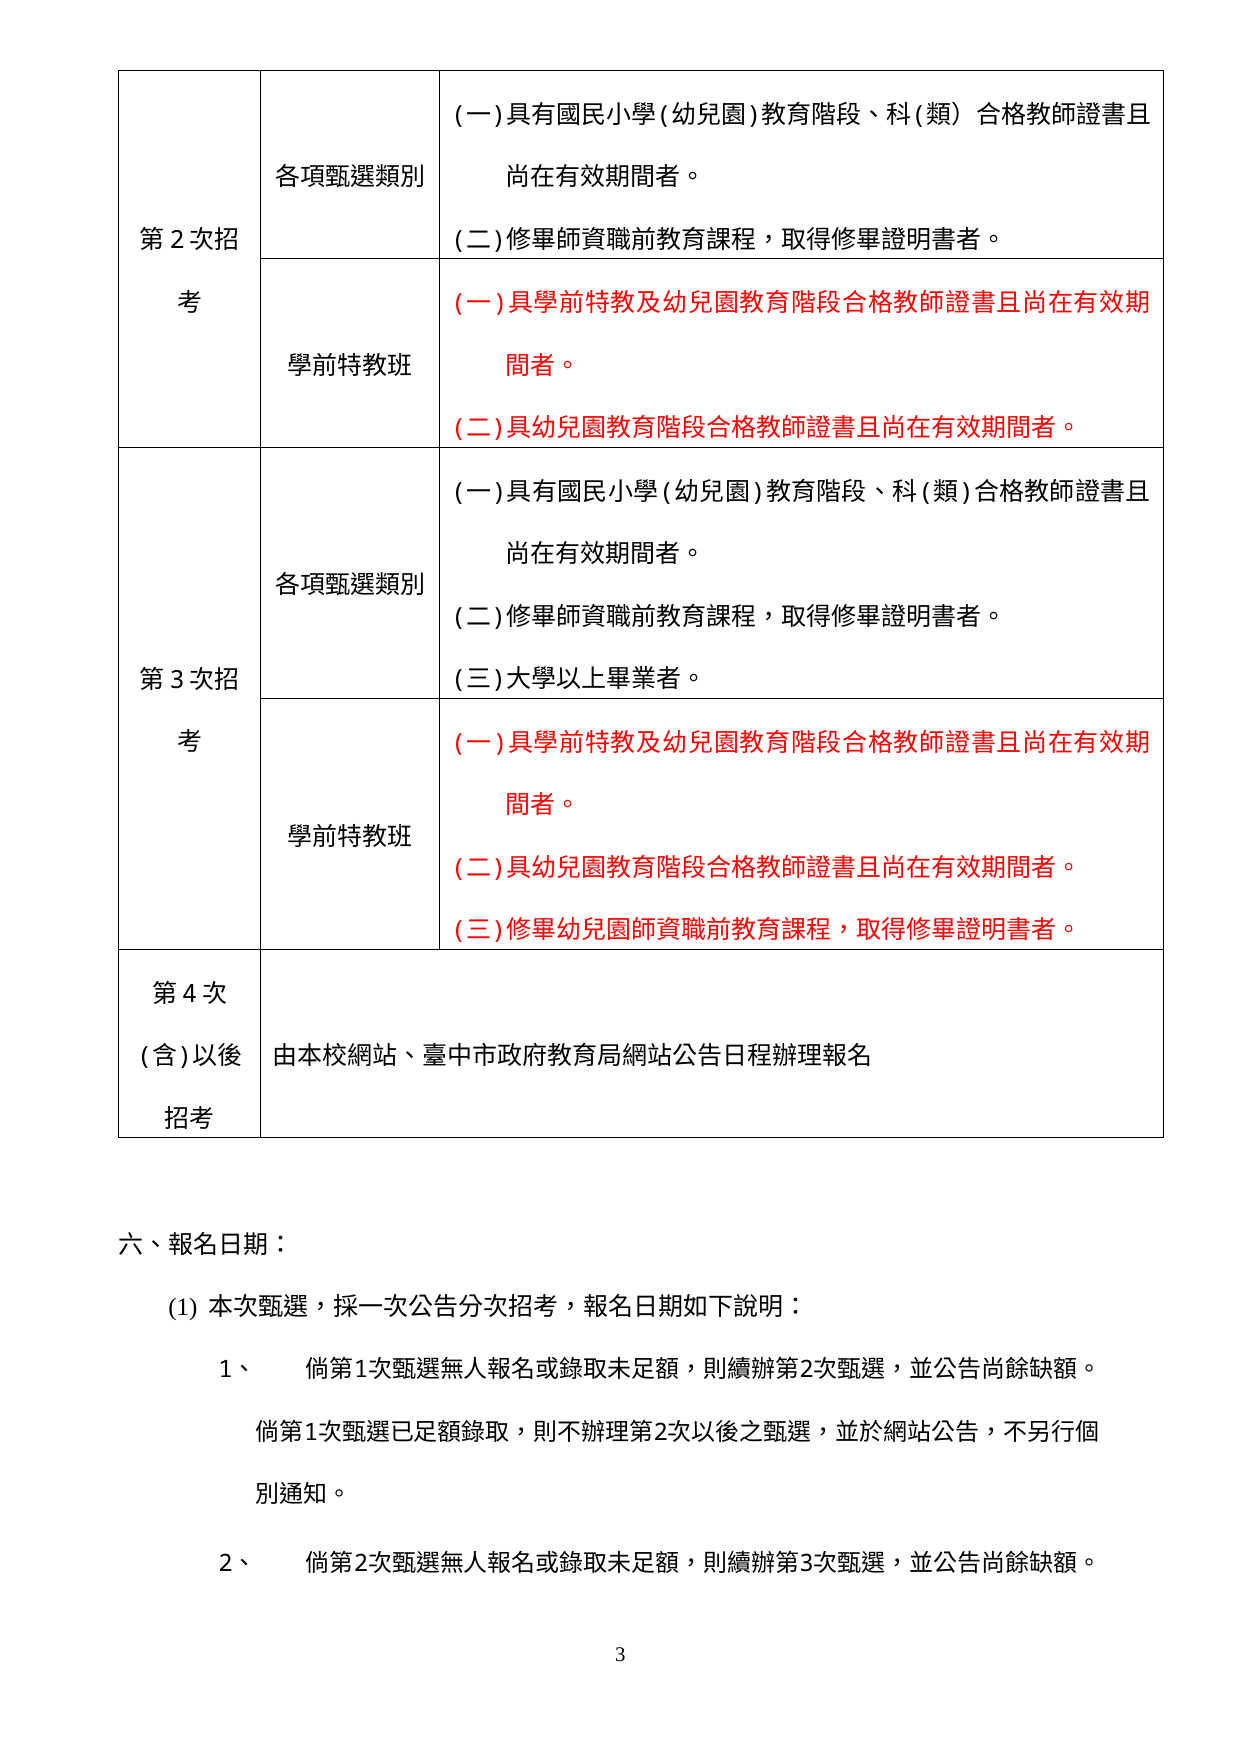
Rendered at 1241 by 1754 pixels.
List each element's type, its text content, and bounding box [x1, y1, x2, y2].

table_cell 第3次招考 [119, 448, 260, 949]
table_cell (一)具學前特教及幼兒園教育階段合格教師證書且尚在有效期間者。 (二)具幼兒園教育階段合格教師證書且尚在有效期間者。 [440, 259, 1163, 447]
table_cell 學前特教班 [261, 259, 439, 447]
table_cell 第2次招考 [119, 71, 260, 447]
list 倘第1次甄選無人報名或錄取未足額，則續辦第2次甄選，並公告尚餘缺額。倘第1次甄選已足額錄取，則不辦理第2次以後之甄選，並於網站公告，不另行個別通知。 [218, 1326, 1122, 1513]
table_cell (一)具學前特教及幼兒園教育階段合格教師證書且尚在有效期間者。 (二)具幼兒園教育階段合格教師證書且尚在有效期間者。 (三)修畢幼兒園師資職前教育課程，取得修畢證明書者。 [440, 699, 1163, 949]
table_cell 第4次(含)以後招考 [119, 950, 260, 1137]
table_cell (一)具有國民小學(幼兒園)教育階段、科(類）合格教師證書且尚在有效期間者。 (二)修畢師資職前教育課程，取得修畢證明書者。 [440, 71, 1163, 258]
table_cell 學前特教班 [261, 699, 439, 949]
table_cell 由本校網站、臺中市政府教育局網站公告日程辦理報名 [261, 950, 1163, 1137]
table_cell 各項甄選類別 [261, 71, 439, 258]
list 倘第2次甄選無人報名或錄取未足額，則續辦第3次甄選，並公告尚餘缺額。 [218, 1520, 1122, 1582]
table_cell (一)具有國民小學(幼兒園)教育階段、科(類)合格教師證書且尚在有效期間者。 (二)修畢師資職前教育課程，取得修畢證明書者。 (三)大學以上畢業者。 [440, 448, 1163, 698]
list 本次甄選，採一次公告分次招考，報名日期如下說明： [168, 1263, 1122, 1326]
table_cell 各項甄選類別 [261, 448, 439, 698]
text 六、報名日期： [118, 1201, 1122, 1263]
